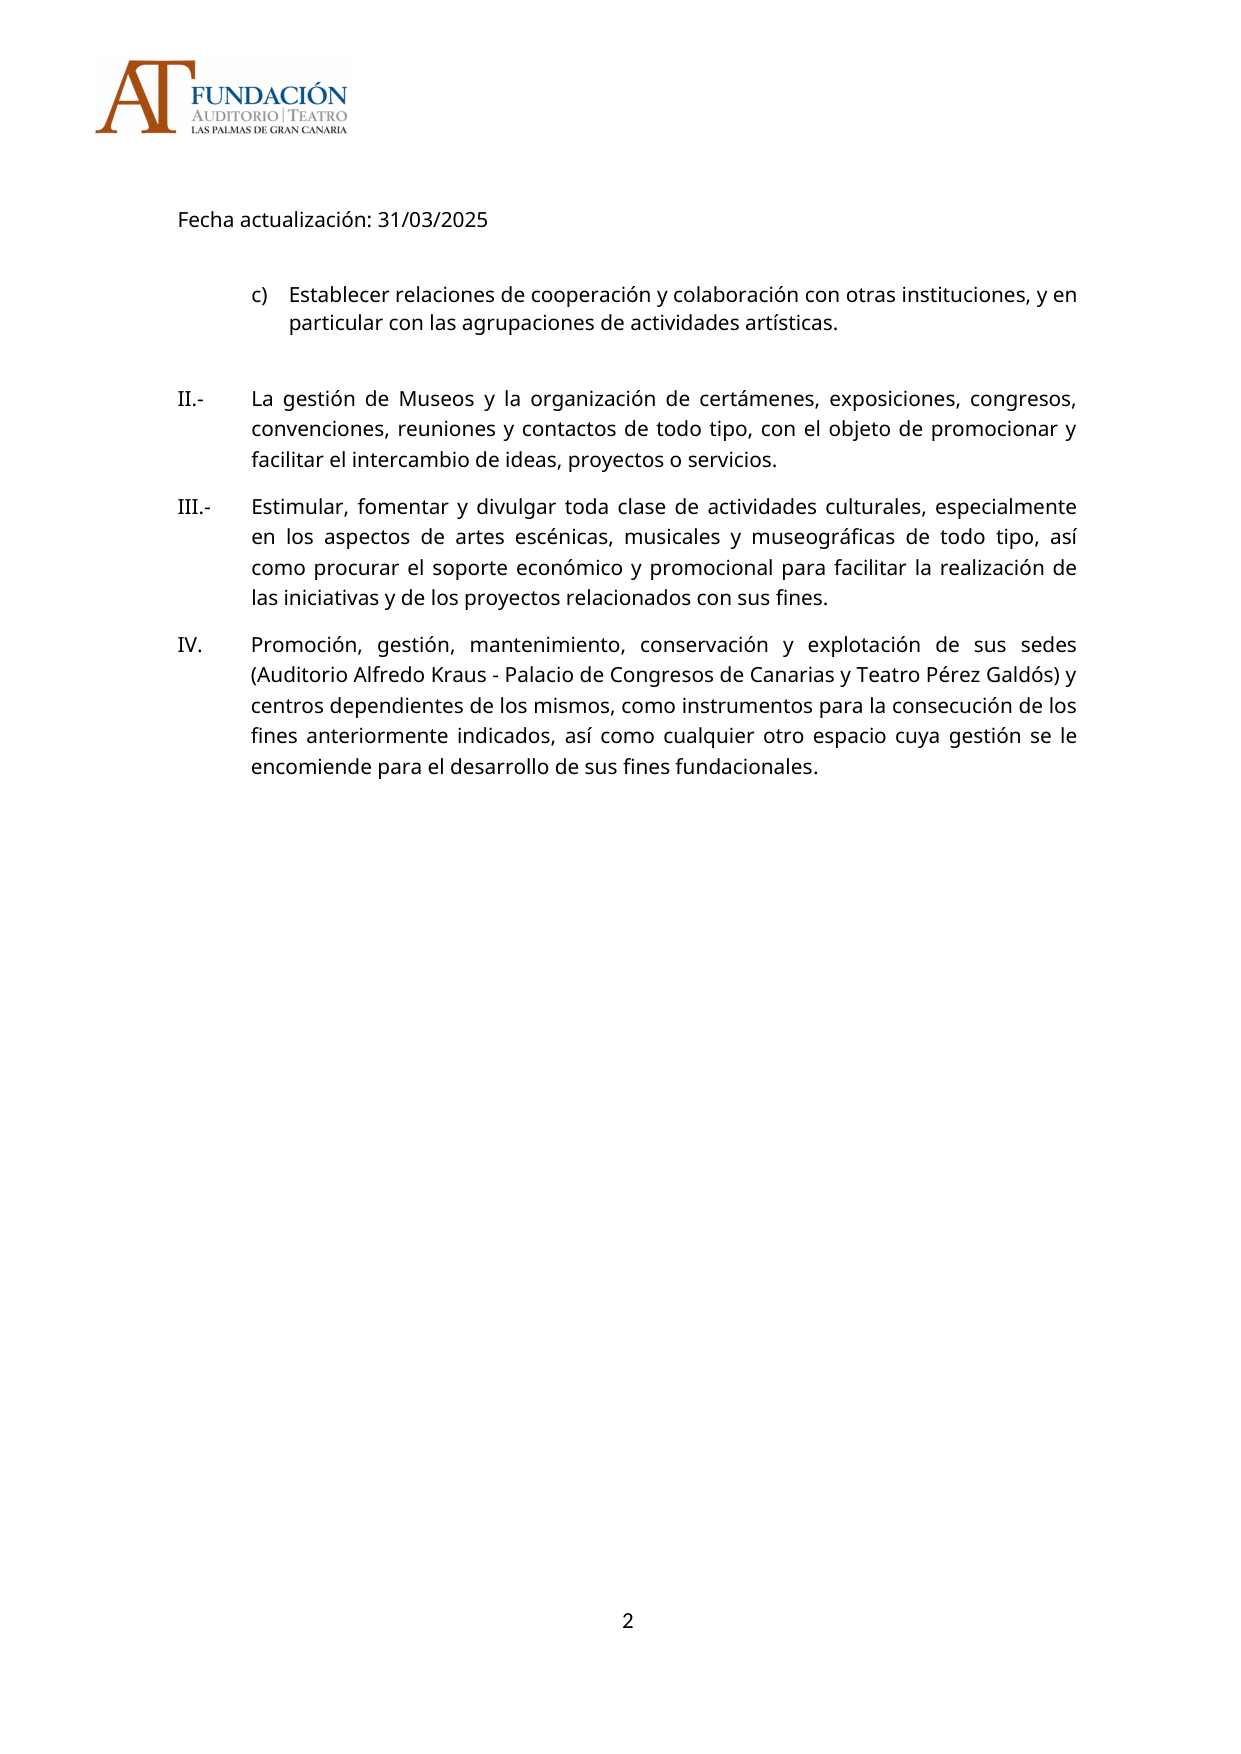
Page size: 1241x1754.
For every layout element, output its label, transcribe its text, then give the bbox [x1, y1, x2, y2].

list Establecer relaciones de cooperación y colaboración con otras instituciones, y en particular con las agrupaciones de actividades artísticas. [251, 280, 1078, 337]
text IV. Promoción, gestión, mantenimiento, conservación y explotación de sus sedes (Auditorio Alfredo Kraus - Palacio de Congresos de Canarias y Teatro Pérez Galdós) y centros dependientes de los mismos, como instrumentos para la consecución de los fines anteriormente indicados, así como cualquier otro espacio cuya gestión se le encomiende para el desarrollo de sus fines fundacionales. [177, 630, 1078, 780]
text II.- La gestión de Museos y la organización de certámenes, exposiciones, congresos, convenciones, reuniones y contactos de todo tipo, con el objeto de promocionar y facilitar el intercambio de ideas, proyectos o servicios. [177, 384, 1078, 473]
text III.- Estimular, fomentar y divulgar toda clase de actividades culturales, especialmente en los aspectos de artes escénicas, musicales y museográficas de todo tipo, así como procurar el soporte económico y promocional para facilitar la realización de las iniciativas y de los proyectos relacionados con sus fines. [177, 492, 1078, 612]
